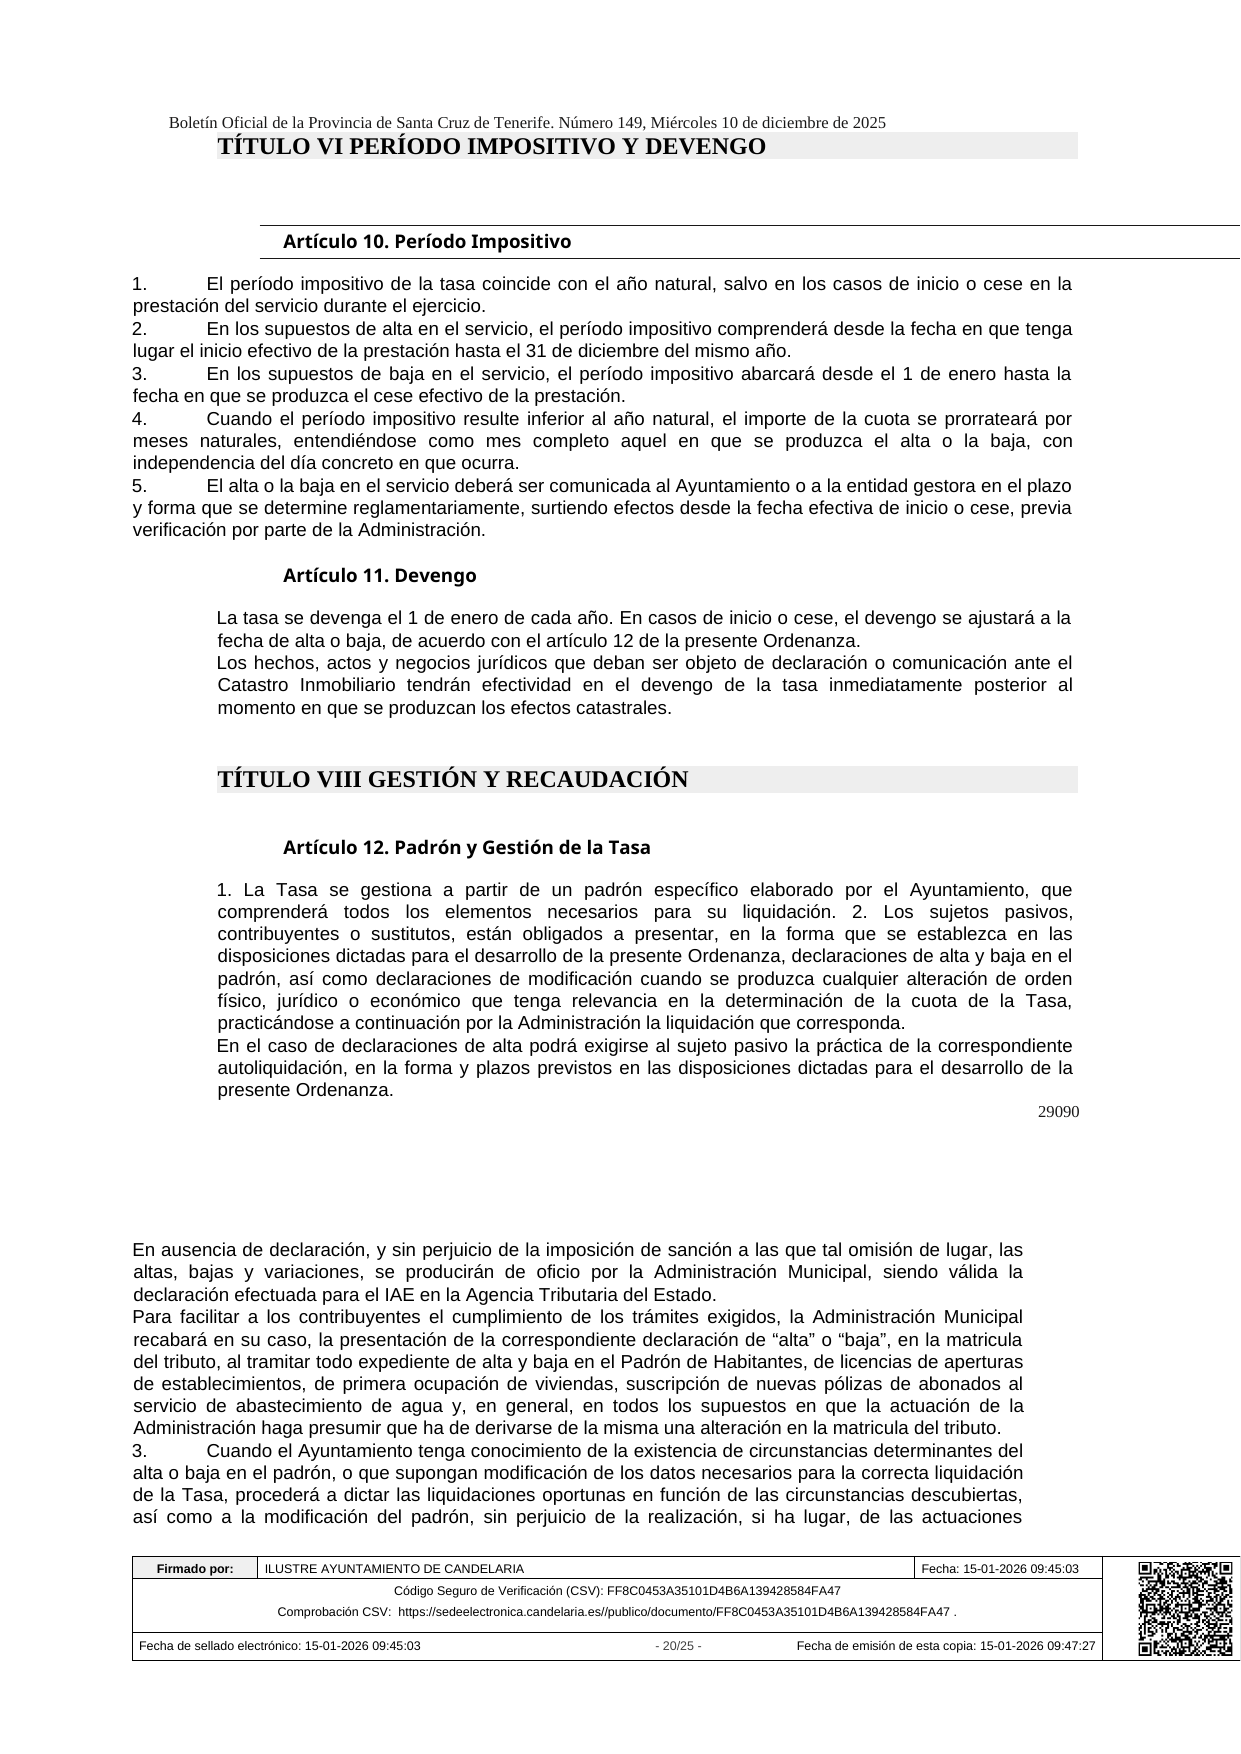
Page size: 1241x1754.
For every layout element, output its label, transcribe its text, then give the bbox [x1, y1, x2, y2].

list El período impositivo de la tasa coincide con el año natural, salvo en los casos de inicio o cese en la prestación del servicio durante el ejercicio. [132, 273, 1073, 317]
subtitle [283, 201, 1078, 225]
subtitle TÍTULO VIII GESTIÓN Y RECAUDACIÓN [217, 766, 1078, 793]
text En ausencia de declaración, y sin perjuicio de la imposición de sanción a las que tal omisión de lugar, las altas, bajas y variaciones, se producirán de oficio por la Administración Municipal, siendo válida la declaración efectuada para el IAE en la Agencia Tributaria del Estado. [132, 1239, 1024, 1305]
list Cuando el Ayuntamiento tenga conocimiento de la existencia de circunstancias determinantes del alta o baja en el padrón, o que supongan modificación de los datos necesarios para la correcta liquidación de la Tasa, procederá a dictar las liquidaciones oportunas en función de las circunstancias descubiertas, así como a la modificación del padrón, sin perjuicio de la realización, si ha lugar, de las actuaciones [132, 1440, 1024, 1528]
list Cuando el período impositivo resulte inferior al año natural, el importe de la cuota se prorrateará por meses naturales, entendiéndose como mes completo aquel en que se produzca el alta o la baja, con independencia del día concreto en que ocurra. [132, 408, 1073, 474]
subtitle Artículo 10. Período Impositivo [283, 226, 1078, 254]
text Los hechos, actos y negocios jurídicos que deban ser objeto de declaración o comunicación ante el Catastro Inmobiliario tendrán efectividad en el devengo de la tasa inmediatamente posterior al momento en que se produzcan los efectos catastrales. [216, 652, 1073, 718]
text 29090 [133, 1102, 1079, 1121]
list En los supuestos de baja en el servicio, el período impositivo abarcará desde el 1 de enero hasta la fecha en que se produzca el cese efectivo de la prestación. [132, 363, 1073, 407]
text 1. La Tasa se gestiona a partir de un padrón específico elaborado por el Ayuntamiento, que comprenderá todos los elementos necesarios para su liquidación. 2. Los sujetos pasivos, contribuyentes o sustitutos, están obligados a presentar, en la forma que se establezca en las disposiciones dictadas para el desarrollo de la presente Ordenanza, declaraciones de alta y baja en el padrón, así como declaraciones de modificación cuando se produzca cualquier alteración de orden físico, jurídico o económico que tenga relevancia en la determinación de la cuota de la Tasa, practicándose a continuación por la Administración la liquidación que corresponda. [216, 879, 1073, 1033]
text La tasa se devenga el 1 de enero de cada año. En casos de inicio o cese, el devengo se ajustará a la fecha de alta o baja, de acuerdo con el artículo 12 de la presente Ordenanza. [216, 607, 1073, 651]
subtitle TÍTULO VI PERÍODO IMPOSITIVO Y DEVENGO [217, 132, 1078, 159]
list El alta o la baja en el servicio deberá ser comunicada al Ayuntamiento o a la entidad gestora en el plazo y forma que se determine reglamentariamente, surtiendo efectos desde la fecha efectiva de inicio o cese, previa verificación por parte de la Administración. [132, 475, 1073, 541]
subtitle Artículo 12. Padrón y Gestión de la Tasa [283, 834, 1078, 859]
list En los supuestos de alta en el servicio, el período impositivo comprenderá desde la fecha en que tenga lugar el inicio efectivo de la prestación hasta el 31 de diciembre del mismo año. [132, 318, 1073, 362]
text Para facilitar a los contribuyentes el cumplimiento de los trámites exigidos, la Administración Municipal recabará en su caso, la presentación de la correspondiente declaración de “alta” o “baja”, en la matricula del tributo, al tramitar todo expediente de alta y baja en el Padrón de Habitantes, de licencias de aperturas de establecimientos, de primera ocupación de viviendas, suscripción de nuevas pólizas de abonados al servicio de abastecimiento de agua y, en general, en todos los supuestos en que la actuación de la Administración haga presumir que ha de derivarse de la misma una alteración en la matricula del tributo. [132, 1306, 1024, 1439]
subtitle Artículo 11. Devengo [283, 562, 1078, 588]
text En el caso de declaraciones de alta podrá exigirse al sujeto pasivo la práctica de la correspondiente autoliquidación, en la forma y plazos previstos en las disposiciones dictadas para el desarrollo de la presente Ordenanza. [216, 1034, 1073, 1101]
